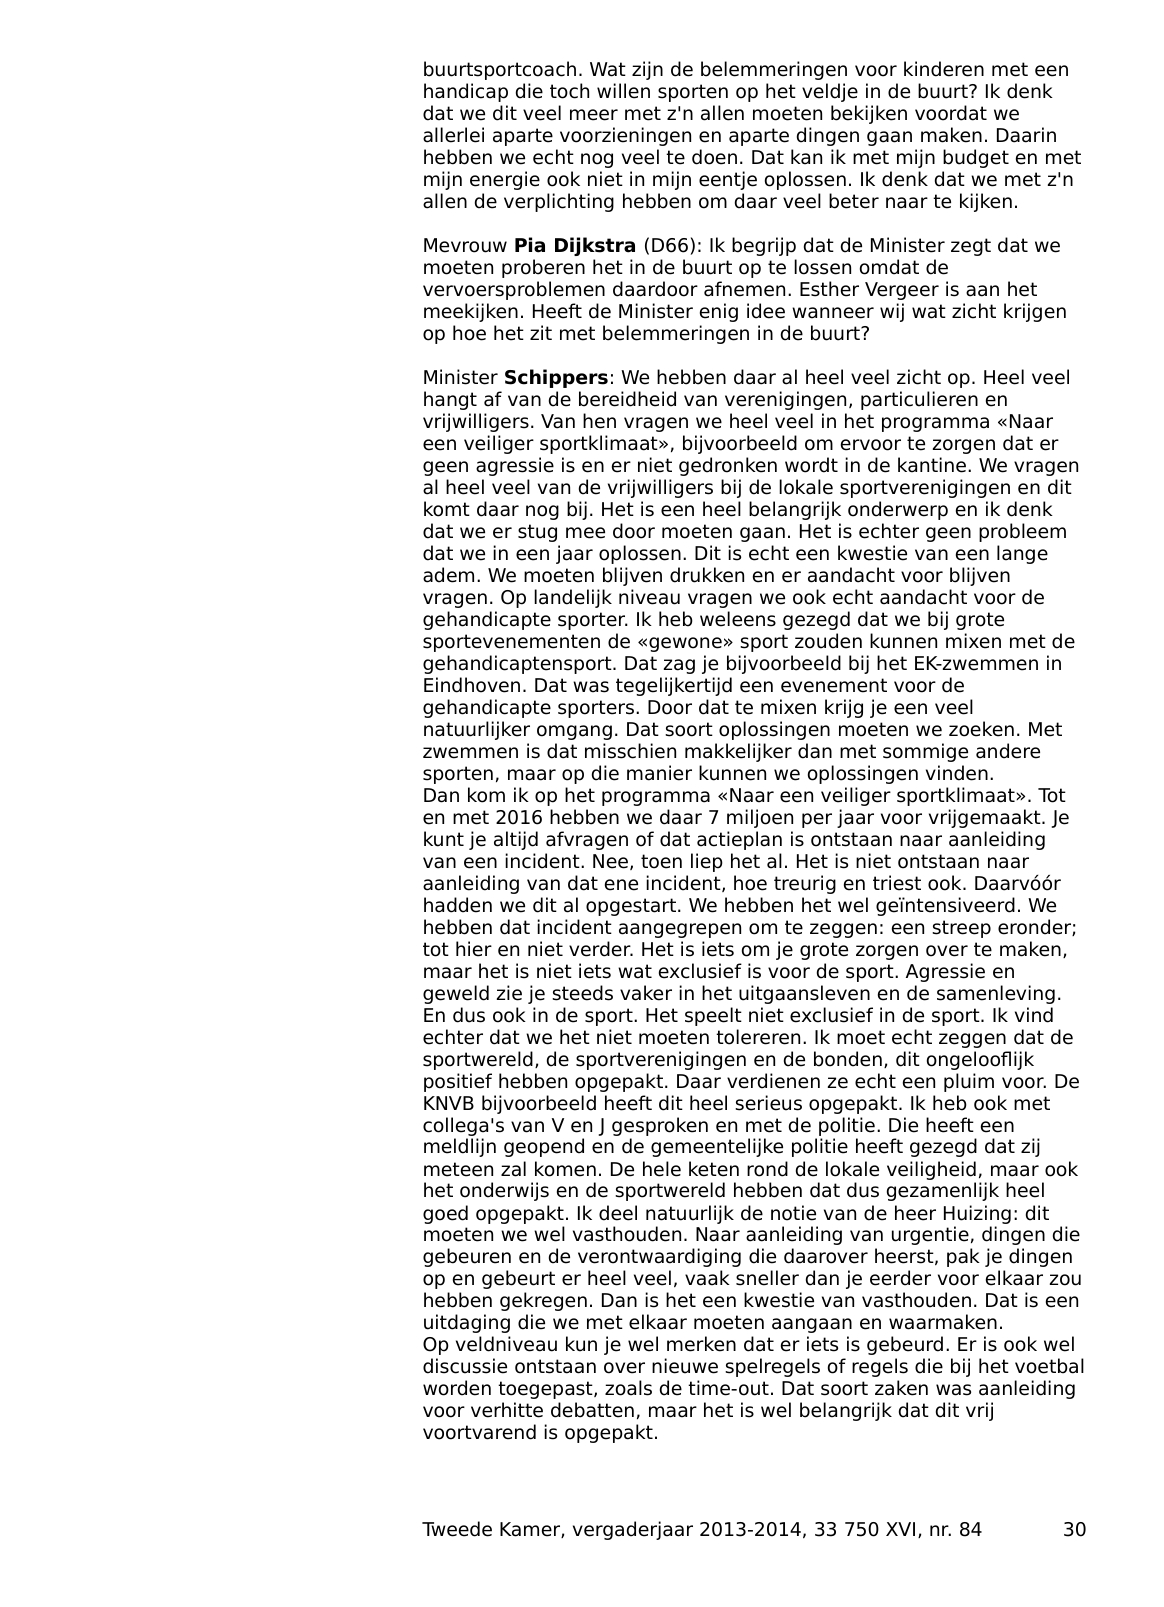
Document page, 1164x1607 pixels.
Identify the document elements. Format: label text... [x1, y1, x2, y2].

text Minister Schippers: We hebben daar al heel veel zicht op. Heel veel hangt af van de bereidheid van verenigingen, particulieren en vrijwilligers. Van hen vragen we heel veel in het programma «Naar een veiliger sportklimaat», bijvoorbeeld om ervoor te zorgen dat er geen agressie is en er niet gedronken wordt in de kantine. We vragen al heel veel van de vrijwilligers bij de lokale sportverenigingen en dit komt daar nog bij. Het is een heel belangrijk onderwerp en ik denk dat we er stug mee door moeten gaan. Het is echter geen probleem dat we in een jaar oplossen. Dit is echt een kwestie van een lange adem. We moeten blijven drukken en er aandacht voor blijven vragen. Op landelijk niveau vragen we ook echt aandacht voor de gehandicapte sporter. Ik heb weleens gezegd dat we bij grote sportevenementen de «gewone» sport zouden kunnen mixen met de gehandicaptensport. Dat zag je bijvoorbeeld bij het EK-zwemmen in Eindhoven. Dat was tegelijkertijd een evenement voor de gehandicapte sporters. Door dat te mixen krijg je een veel natuurlijker omgang. Dat soort oplossingen moeten we zoeken. Met zwemmen is dat misschien makkelijker dan met sommige andere sporten, maar op die manier kunnen we oplossingen vinden. [422, 367, 1087, 785]
text Op veldniveau kun je wel merken dat er iets is gebeurd. Er is ook wel discussie ontstaan over nieuwe spelregels of regels die bij het voetbal worden toegepast, zoals de time-out. Dat soort zaken was aanleiding voor verhitte debatten, maar het is wel belangrijk dat dit vrij voortvarend is opgepakt. [422, 1334, 1087, 1444]
text buurtsportcoach. Wat zijn de belemmeringen voor kinderen met een handicap die toch willen sporten op het veldje in de buurt? Ik denk dat we dit veel meer met z'n allen moeten bekijken voordat we allerlei aparte voorzieningen en aparte dingen gaan maken. Daarin hebben we echt nog veel te doen. Dat kan ik met mijn budget en met mijn energie ook niet in mijn eentje oplossen. Ik denk dat we met z'n allen de verplichting hebben om daar veel beter naar te kijken. [422, 59, 1087, 213]
text Dan kom ik op het programma «Naar een veiliger sportklimaat». Tot en met 2016 hebben we daar 7 miljoen per jaar voor vrijgemaakt. Je kunt je altijd afvragen of dat actieplan is ontstaan naar aanleiding van een incident. Nee, toen liep het al. Het is niet ontstaan naar aanleiding van dat ene incident, hoe treurig en triest ook. Daarvóór hadden we dit al opgestart. We hebben het wel geïntensiveerd. We hebben dat incident aangegrepen om te zeggen: een streep eronder; tot hier en niet verder. Het is iets om je grote zorgen over te maken, maar het is niet iets wat exclusief is voor de sport. Agressie en geweld zie je steeds vaker in het uitgaansleven en de samenleving. En dus ook in de sport. Het speelt niet exclusief in de sport. Ik vind echter dat we het niet moeten tolereren. Ik moet echt zeggen dat de sportwereld, de sportverenigingen en de bonden, dit ongelooflijk positief hebben opgepakt. Daar verdienen ze echt een pluim voor. De KNVB bijvoorbeeld heeft dit heel serieus opgepakt. Ik heb ook met collega's van V en J gesproken en met de politie. Die heeft een meldlijn geopend en de gemeentelijke politie heeft gezegd dat zij meteen zal komen. De hele keten rond de lokale veiligheid, maar ook het onderwijs en de sportwereld hebben dat dus gezamenlijk heel goed opgepakt. Ik deel natuurlijk de notie van de heer Huizing: dit moeten we wel vasthouden. Naar aanleiding van urgentie, dingen die gebeuren en de verontwaardiging die daarover heerst, pak je dingen op en gebeurt er heel veel, vaak sneller dan je eerder voor elkaar zou hebben gekregen. Dan is het een kwestie van vasthouden. Dat is een uitdaging die we met elkaar moeten aangaan en waarmaken. [422, 785, 1087, 1334]
text Mevrouw Pia Dijkstra (D66): Ik begrijp dat de Minister zegt dat we moeten proberen het in de buurt op te lossen omdat de vervoersproblemen daardoor afnemen. Esther Vergeer is aan het meekijken. Heeft de Minister enig idee wanneer wij wat zicht krijgen op hoe het zit met belemmeringen in de buurt? [422, 235, 1087, 345]
